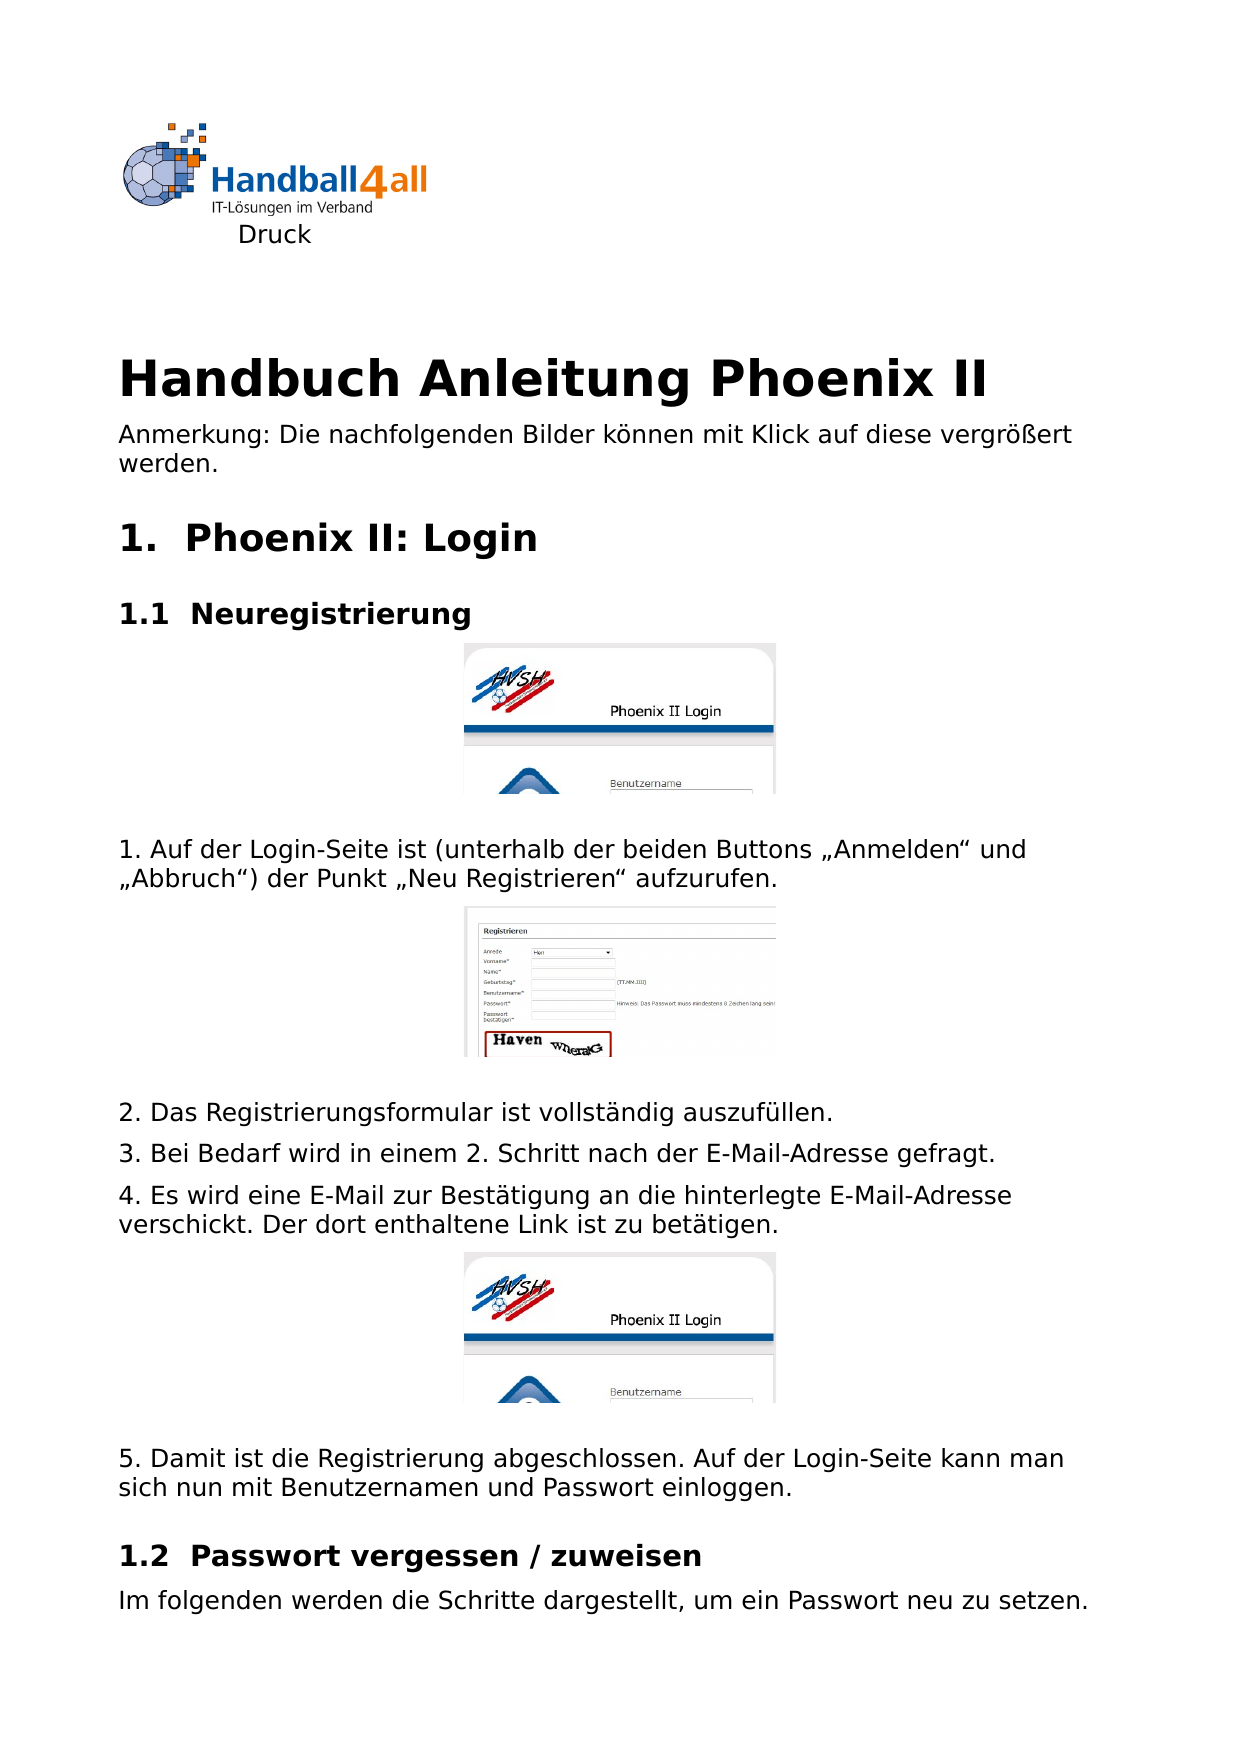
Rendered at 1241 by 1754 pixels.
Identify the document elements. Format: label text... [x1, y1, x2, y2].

text 4. Es wird eine E-Mail zur Bestätigung an die hinterlegte E-Mail-Adresse verschickt. Der dort enthaltene Link ist zu betätigen. [118, 1181, 1122, 1240]
subtitle 1.2 Passwort vergessen / zuweisen [118, 1540, 1122, 1574]
subtitle 1.1 Neuregistrierung [118, 597, 1122, 631]
text 5. Damit ist die Registrierung abgeschlossen. Auf der Login-Seite kann man sich nun mit Benutzernamen und Passwort einloggen. [118, 1444, 1122, 1502]
text Druck [118, 221, 431, 249]
text 1. Auf der Login-Seite ist (unterhalb der beiden Buttons „Anmelden“ und „Abbruch“) der Punkt „Neu Registrieren“ aufzurufen. [118, 836, 1122, 894]
text 2. Das Registrierungsformular ist vollständig auszufüllen. [118, 1098, 1122, 1127]
text Im folgenden werden die Schritte dargestellt, um ein Passwort neu zu setzen. [118, 1586, 1122, 1615]
text Anmerkung: Die nachfolgenden Bilder können mit Klick auf diese vergrößert werden. [118, 420, 1122, 479]
subtitle Handbuch Anleitung Phoenix II [118, 350, 1122, 408]
subtitle 1. Phoenix II: Login [118, 516, 1122, 560]
text 3. Bei Bedarf wird in einem 2. Schritt nach der E-Mail-Adresse gefragt. [118, 1140, 1122, 1169]
